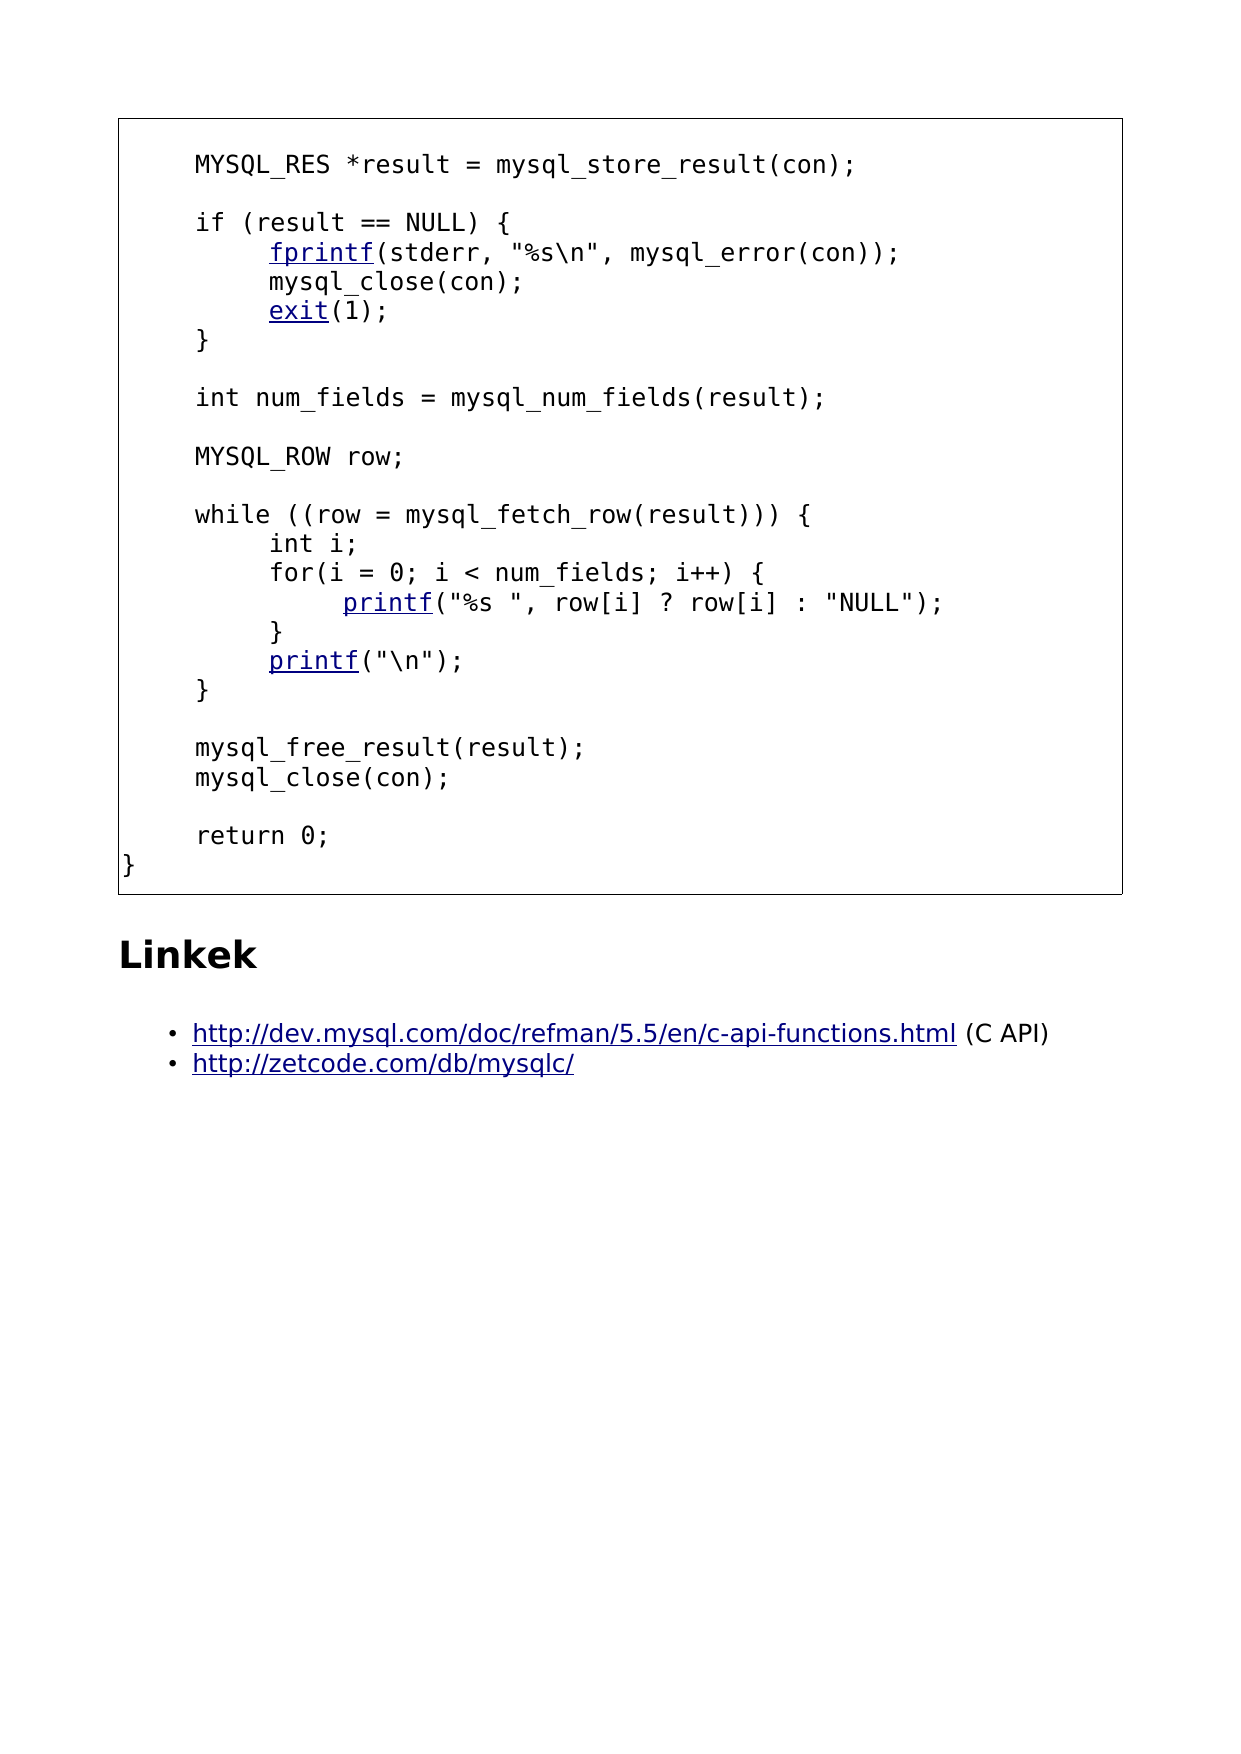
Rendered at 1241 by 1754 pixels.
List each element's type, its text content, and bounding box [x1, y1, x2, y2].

list http://zetcode.com/db/mysqlc/ [177, 1049, 1122, 1078]
table_header MYSQL_RES *result = mysql_store_result(con); if (result == NULL) { fprintf(stderr, "%s\n", mysql_error(con)); mysql_close(con); exit(1); } int num_fields = mysql_num_fields(result); MYSQL_ROW row; while ((row = mysql_fetch_row(result))) { int i; for(i = 0; i < num_fields; i++) { printf("%s ", row[i] ? row[i] : "NULL"); } printf("\n"); } mysql_free_result(result); mysql_close(con); return 0; } [119, 119, 1122, 894]
subtitle Linkek [118, 934, 1122, 978]
list http://dev.mysql.com/doc/refman/5.5/en/c-api-functions.html (C API) [177, 1020, 1122, 1049]
